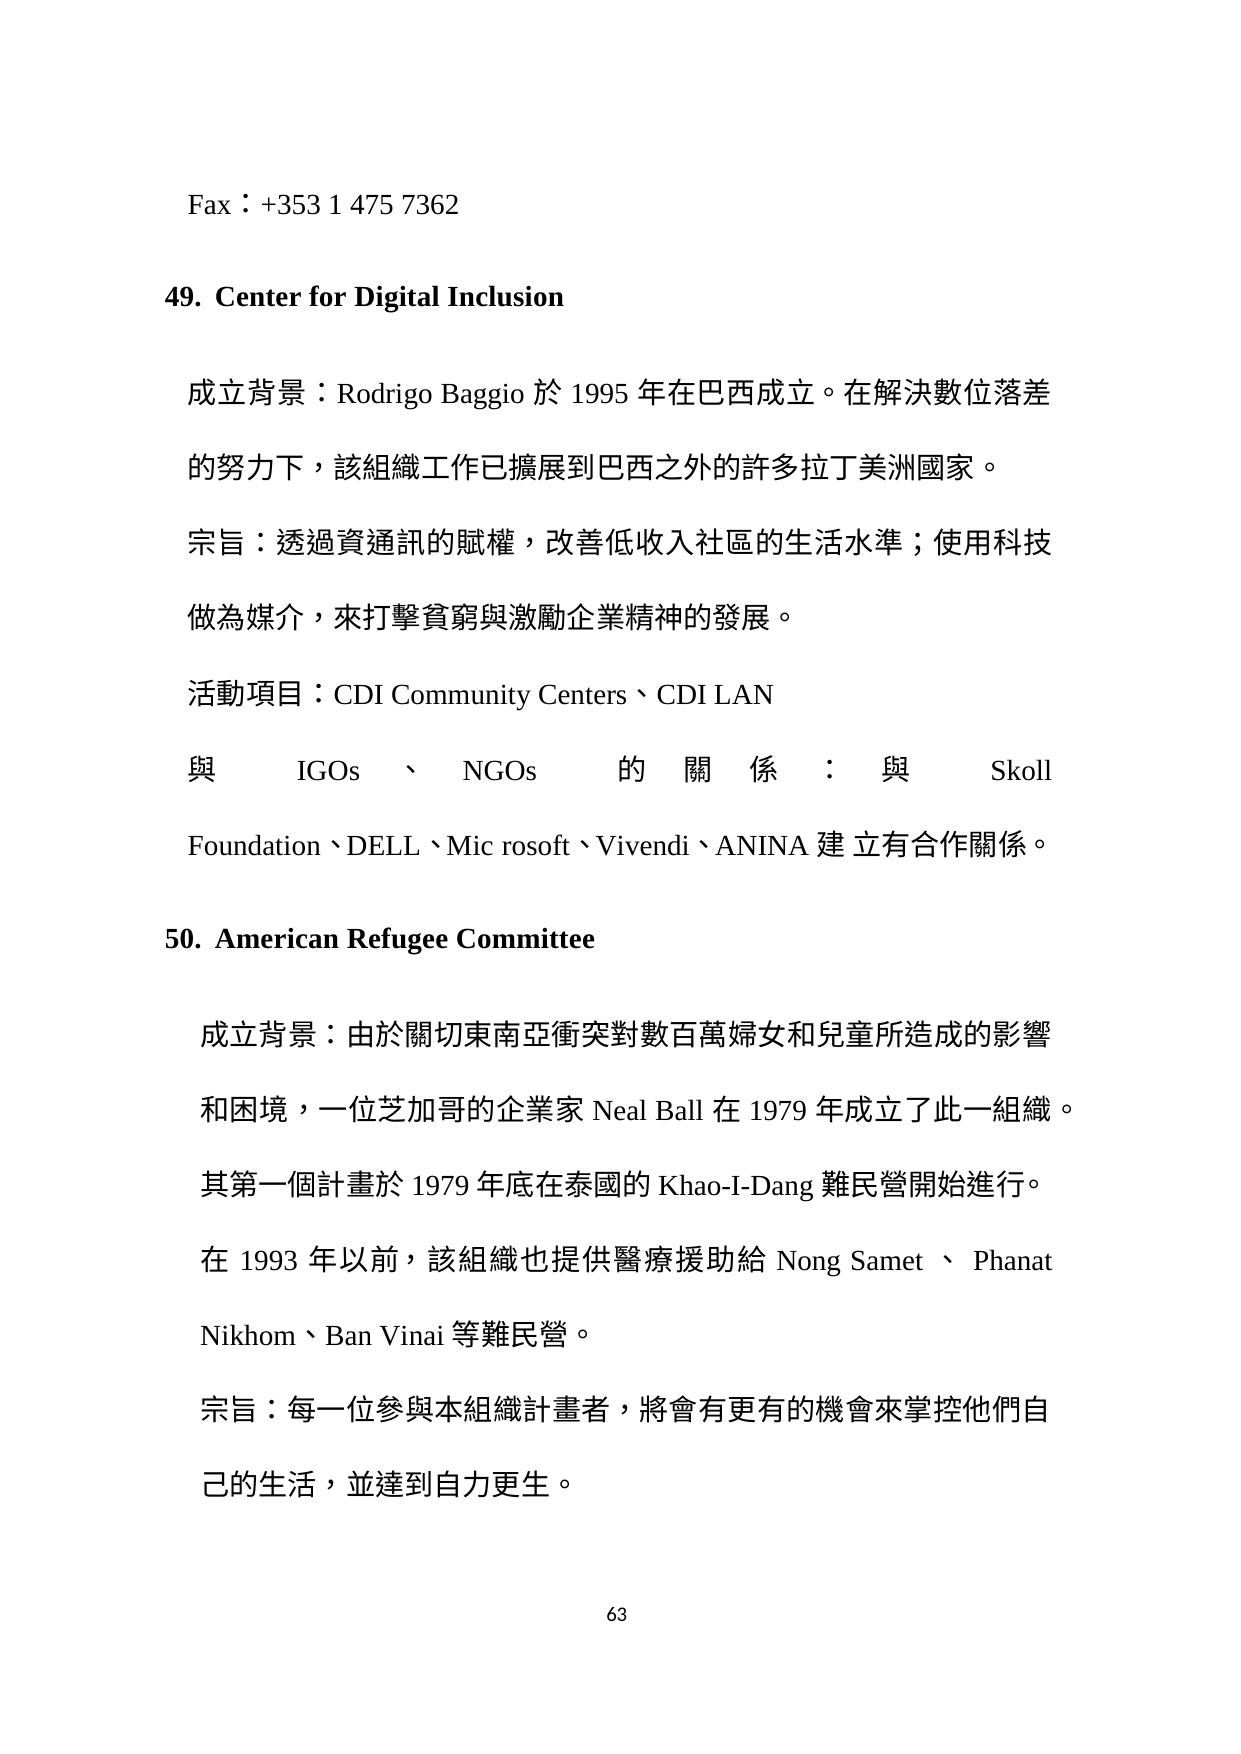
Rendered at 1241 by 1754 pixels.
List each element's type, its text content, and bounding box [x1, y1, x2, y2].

list Center for Digital Inclusion [164, 278, 1053, 316]
text 與 IGOs、NGOs 的關係：與 Skoll Foundation、DELL、Microsoft、Vivendi、ANINA 建 立有合作關係。 [187, 731, 1053, 881]
text 成立背景：由於關切東南亞衝突對數百萬婦女和兒童所造成的影響和困境，一位芝加哥的企業家 Neal Ball 在 1979 年成立了此一組織。其第一個計畫於 1979 年底在泰國的 Khao-I-Dang 難民營開始進行。在 1993 年以前，該組織也提供醫療援助給 Nong Samet 、 Phanat Nikhom、Ban Vinai 等難民營。 [200, 995, 1053, 1370]
text 活動項目：CDI Community Centers、CDI LAN [187, 654, 1053, 729]
text Fax：+353 1 475 7362 [187, 164, 1053, 239]
text 宗旨：每一位參與本組織計畫者，將會有更有的機會來掌控他們自己的生活，並達到自力更生。 [200, 1370, 1053, 1520]
text 宗旨：透過資通訊的賦權，改善低收入社區的生活水準；使用科技做為媒介，來打擊貧窮與激勵企業精神的發展。 [187, 503, 1053, 653]
text 成立背景：Rodrigo Baggio 於 1995 年在巴西成立。在解決數位落差的努力下，該組織工作已擴展到巴西之外的許多拉丁美洲國家。 [187, 353, 1053, 503]
list American Refugee Committee [164, 920, 1053, 957]
